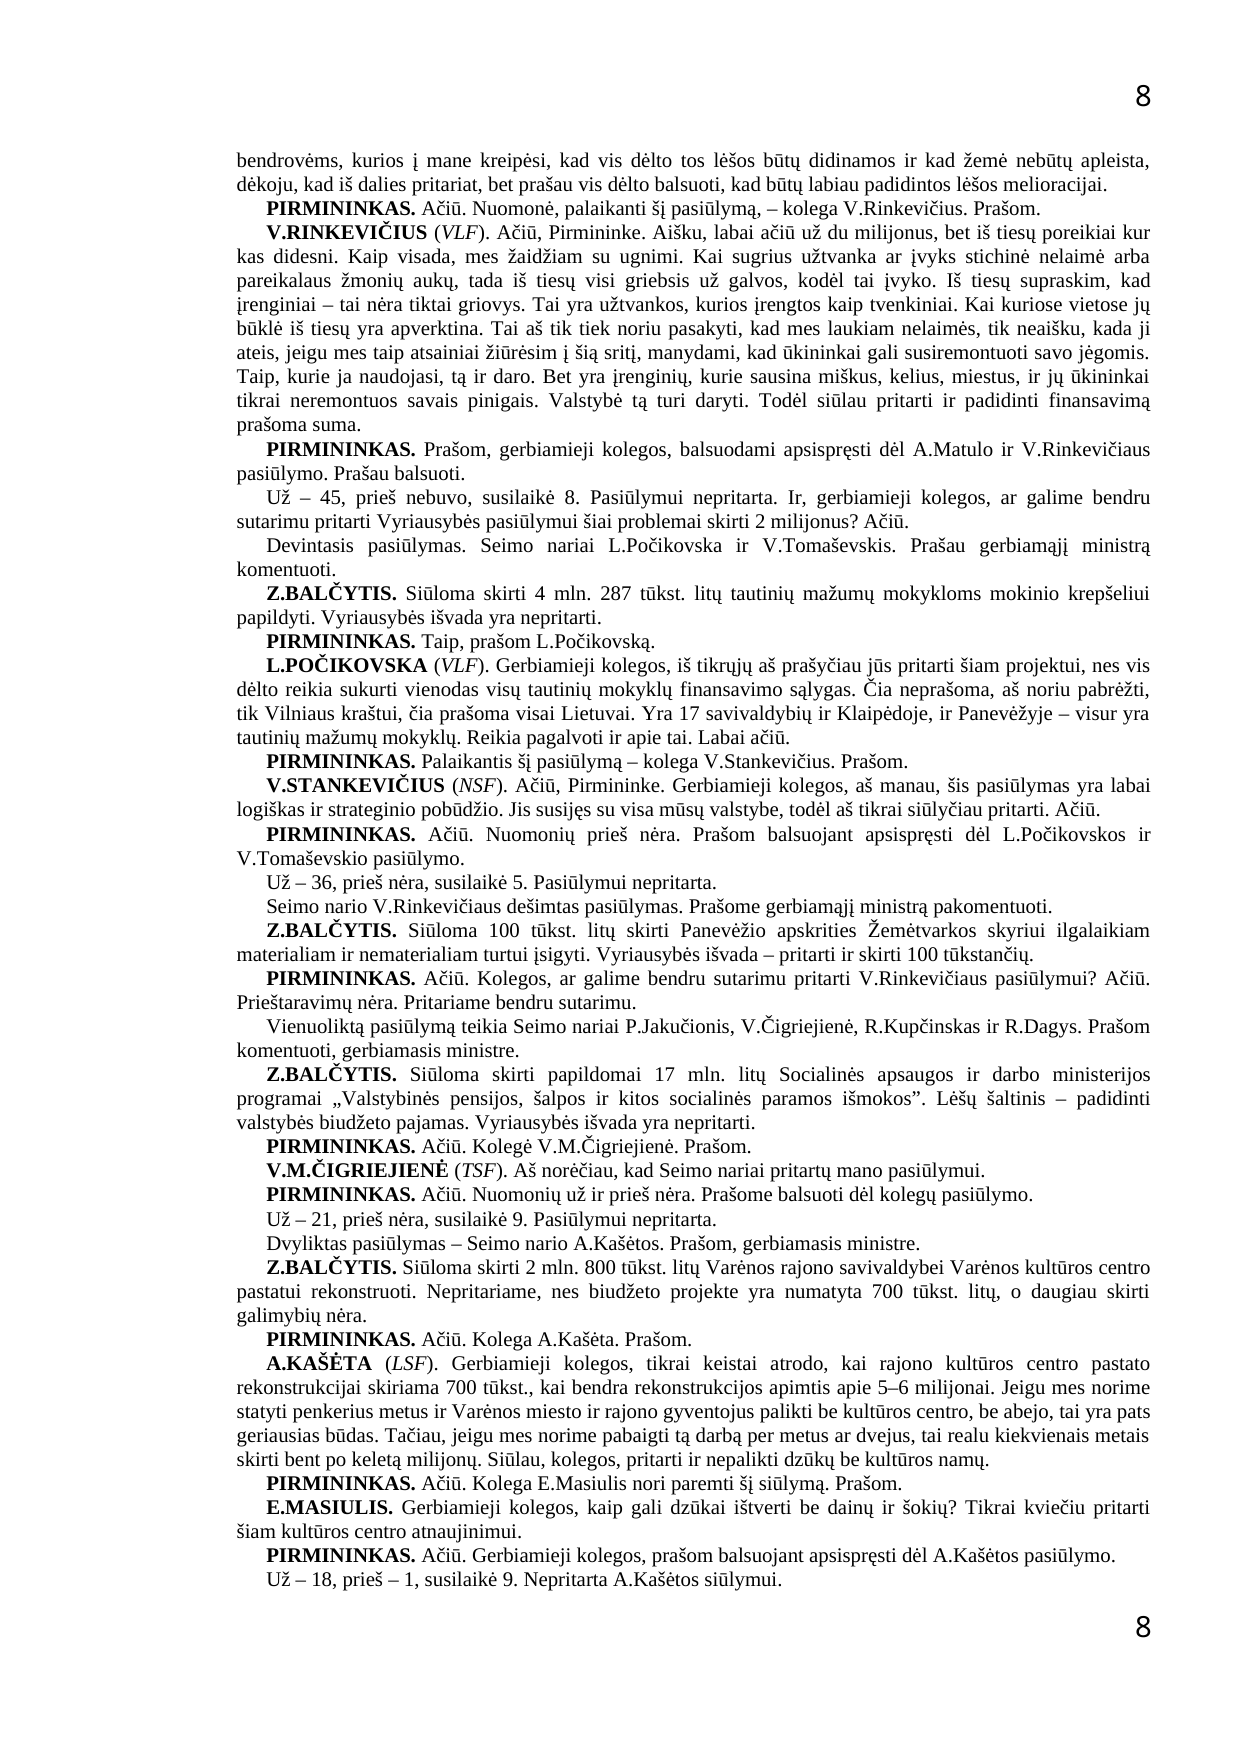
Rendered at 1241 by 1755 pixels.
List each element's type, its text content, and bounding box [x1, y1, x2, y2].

text Z.BALČYTIS. Siūloma skirti 4 mln. 287 tūkst. litų tautinių mažumų mokykloms mokinio krepšeliui papildyti. Vyriausybės išvada yra nepritarti. [236, 581, 1152, 629]
text PIRMININKAS. Ačiū. Kolega A.Kašėta. Prašom. [236, 1327, 1152, 1351]
text Dvyliktas pasiūlymas – Seimo nario A.Kašėtos. Prašom, gerbiamasis ministre. [236, 1231, 1152, 1254]
text V.RINKEVIČIUS (VLF). Ačiū, Pirmininke. Aišku, labai ačiū už du milijonus, bet iš tiesų poreikiai kur kas didesni. Kaip visada, mes žaidžiam su ugnimi. Kai sugrius užtvanka ar įvyks stichinė nelaimė arba pareikalaus žmonių aukų, tada iš tiesų visi griebsis už galvos, kodėl tai įvyko. Iš tiesų supraskim, kad įrenginiai – tai nėra tiktai griovys. Tai yra užtvankos, kurios įrengtos kaip tvenkiniai. Kai kuriose vietose jų būklė iš tiesų yra apverktina. Tai aš tik tiek noriu pasakyti, kad mes laukiam nelaimės, tik neaišku, kada ji ateis, jeigu mes taip atsainiai žiūrėsim į šią sritį, manydami, kad ūkininkai gali susiremontuoti savo jėgomis. Taip, kurie ja naudojasi, tą ir daro. Bet yra įrenginių, kurie sausina miškus, kelius, miestus, ir jų ūkininkai tikrai neremontuos savais pinigais. Valstybė tą turi daryti. Todėl siūlau pritarti ir padidinti finansavimą prašoma suma. [236, 220, 1152, 436]
text PIRMININKAS. Prašom, gerbiamieji kolegos, balsuodami apsispręsti dėl A.Matulo ir V.Rinkevičiaus pasiūlymo. Prašau balsuoti. [236, 436, 1152, 484]
text Už – 18, prieš – 1, susilaikė 9. Nepritarta A.Kašėtos siūlymui. [236, 1567, 1152, 1591]
text V.M.ČIGRIEJIENĖ (TSF). Aš norėčiau, kad Seimo nariai pritartų mano pasiūlymui. [236, 1158, 1152, 1182]
text bendrovėms, kurios į mane kreipėsi, kad vis dėlto tos lėšos būtų didinamos ir kad žemė nebūtų apleista, dėkoju, kad iš dalies pritariat, bet prašau vis dėlto balsuoti, kad būtų labiau padidintos lėšos melioracijai. [236, 148, 1152, 196]
text A.KAŠĖTA (LSF). Gerbiamieji kolegos, tikrai keistai atrodo, kai rajono kultūros centro pastato rekonstrukcijai skiriama 700 tūkst., kai bendra rekonstrukcijos apimtis apie 5–6 milijonai. Jeigu mes norime statyti penkerius metus ir Varėnos miesto ir rajono gyventojus palikti be kultūros centro, be abejo, tai yra pats geriausias būdas. Tačiau, jeigu mes norime pabaigti tą darbą per metus ar dvejus, tai realu kiekvienais metais skirti bent po keletą milijonų. Siūlau, kolegos, pritarti ir nepalikti dzūkų be kultūros namų. [236, 1351, 1152, 1471]
text E.MASIULIS. Gerbiamieji kolegos, kaip gali dzūkai ištverti be dainų ir šokių? Tikrai kviečiu pritarti šiam kultūros centro atnaujinimui. [236, 1495, 1152, 1543]
text L.POČIKOVSKA (VLF). Gerbiamieji kolegos, iš tikrųjų aš prašyčiau jūs pritarti šiam projektui, nes vis dėlto reikia sukurti vienodas visų tautinių mokyklų finansavimo sąlygas. Čia neprašoma, aš noriu pabrėžti, tik Vilniaus kraštui, čia prašoma visai Lietuvai. Yra 17 savivaldybių ir Klaipėdoje, ir Panevėžyje – visur yra tautinių mažumų mokyklų. Reikia pagalvoti ir apie tai. Labai ačiū. [236, 653, 1152, 749]
text V.STANKEVIČIUS (NSF). Ačiū, Pirmininke. Gerbiamieji kolegos, aš manau, šis pasiūlymas yra labai logiškas ir strateginio pobūdžio. Jis susijęs su visa mūsų valstybe, todėl aš tikrai siūlyčiau pritarti. Ačiū. [236, 773, 1152, 821]
text Seimo nario V.Rinkevičiaus dešimtas pasiūlymas. Prašome gerbiamąjį ministrą pakomentuoti. [236, 894, 1152, 918]
text PIRMININKAS. Ačiū. Nuomonių prieš nėra. Prašom balsuojant apsispręsti dėl L.Počikovskos ir V.Tomaševskio pasiūlymo. [236, 821, 1152, 869]
text Už – 45, prieš nebuvo, susilaikė 8. Pasiūlymui nepritarta. Ir, gerbiamieji kolegos, ar galime bendru sutarimu pritarti Vyriausybės pasiūlymui šiai problemai skirti 2 milijonus? Ačiū. [236, 484, 1152, 533]
text PIRMININKAS. Taip, prašom L.Počikovską. [236, 629, 1152, 653]
text PIRMININKAS. Palaikantis šį pasiūlymą – kolega V.Stankevičius. Prašom. [236, 749, 1152, 773]
text Už – 21, prieš nėra, susilaikė 9. Pasiūlymui nepritarta. [236, 1206, 1152, 1231]
text PIRMININKAS. Ačiū. Kolegos, ar galime bendru sutarimu pritarti V.Rinkevičiaus pasiūlymui? Ačiū. Prieštaravimų nėra. Pritariame bendru sutarimu. [236, 966, 1152, 1014]
text PIRMININKAS. Ačiū. Nuomonių už ir prieš nėra. Prašome balsuoti dėl kolegų pasiūlymo. [236, 1182, 1152, 1206]
text Z.BALČYTIS. Siūloma skirti papildomai 17 mln. litų Socialinės apsaugos ir darbo ministerijos programai „Valstybinės pensijos, šalpos ir kitos socialinės paramos išmokos”. Lėšų šaltinis – padidinti valstybės biudžeto pajamas. Vyriausybės išvada yra nepritarti. [236, 1062, 1152, 1134]
text Už – 36, prieš nėra, susilaikė 5. Pasiūlymui nepritarta. [236, 869, 1152, 894]
text Devintasis pasiūlymas. Seimo nariai L.Počikovska ir V.Tomaševskis. Prašau gerbiamąjį ministrą komentuoti. [236, 533, 1152, 581]
text PIRMININKAS. Ačiū. Kolega E.Masiulis nori paremti šį siūlymą. Prašom. [236, 1471, 1152, 1495]
text Z.BALČYTIS. Siūloma skirti 2 mln. 800 tūkst. litų Varėnos rajono savivaldybei Varėnos kultūros centro pastatui rekonstruoti. Nepritariame, nes biudžeto projekte yra numatyta 700 tūkst. litų, o daugiau skirti galimybių nėra. [236, 1254, 1152, 1327]
text Vienuoliktą pasiūlymą teikia Seimo nariai P.Jakučionis, V.Čigriejienė, R.Kupčinskas ir R.Dagys. Prašom komentuoti, gerbiamasis ministre. [236, 1014, 1152, 1062]
text PIRMININKAS. Ačiū. Gerbiamieji kolegos, prašom balsuojant apsispręsti dėl A.Kašėtos pasiūlymo. [236, 1543, 1152, 1567]
text Z.BALČYTIS. Siūloma 100 tūkst. litų skirti Panevėžio apskrities Žemėtvarkos skyriui ilgalaikiam materialiam ir nematerialiam turtui įsigyti. Vyriausybės išvada – pritarti ir skirti 100 tūkstančių. [236, 918, 1152, 966]
text PIRMININKAS. Ačiū. Kolegė V.M.Čigriejienė. Prašom. [236, 1134, 1152, 1158]
text PIRMININKAS. Ačiū. Nuomonė, palaikanti šį pasiūlymą, – kolega V.Rinkevičius. Prašom. [236, 196, 1152, 220]
